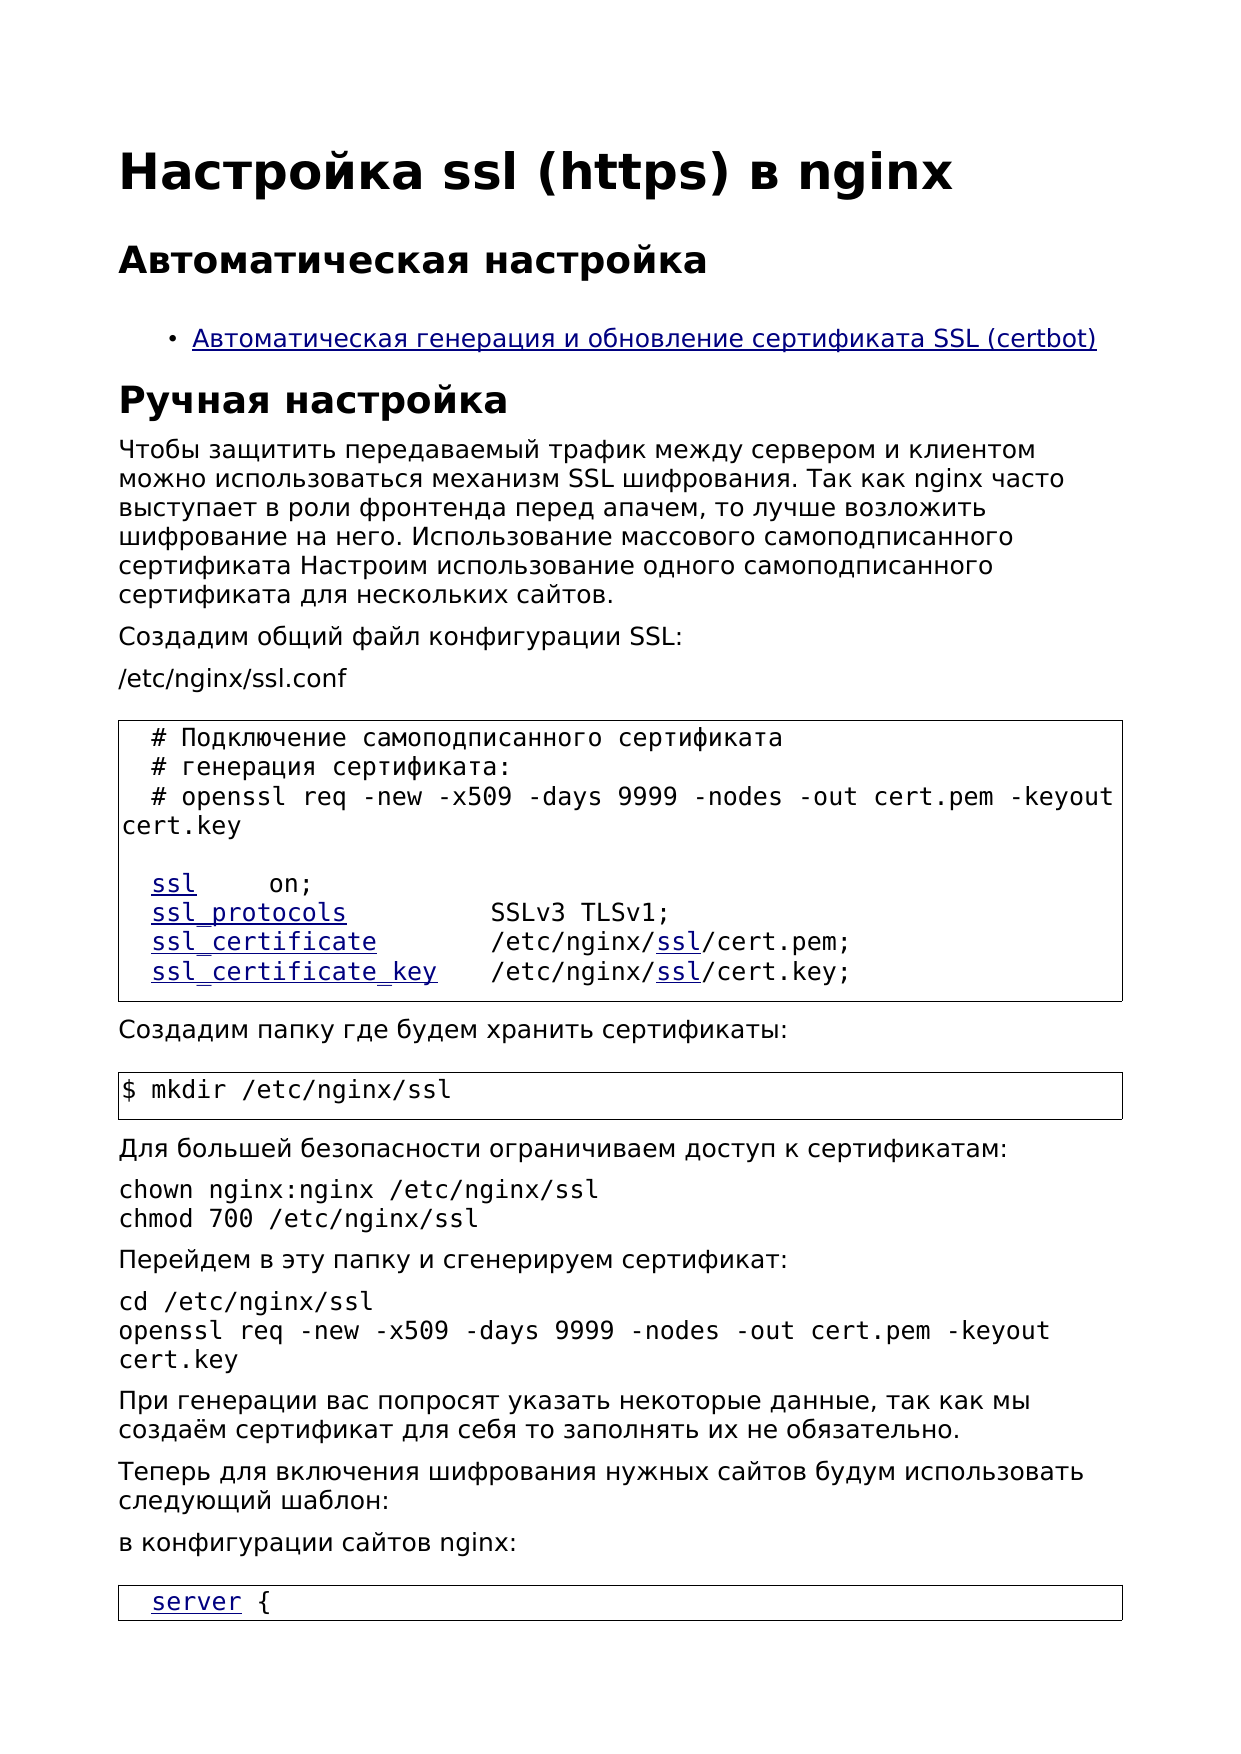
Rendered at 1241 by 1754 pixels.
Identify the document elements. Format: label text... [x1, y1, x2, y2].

text в конфигурации сайтов nginx: [118, 1528, 1122, 1557]
list Автоматическая генерация и обновление сертификата SSL (certbot) [177, 324, 1122, 354]
subtitle Ручная настройка [118, 379, 1122, 422]
text Теперь для включения шифрования нужных сайтов будум использовать следующий шаблон: [118, 1457, 1122, 1516]
text Для большей безопасности ограничиваем доступ к сертификатам: [118, 1134, 1122, 1163]
text cd /etc/nginx/ssl openssl req -new -x509 -days 9999 -nodes -out cert.pem -keyout cert.key [118, 1287, 1122, 1375]
table_header $ mkdir /etc/nginx/ssl [119, 1073, 1122, 1119]
text /etc/nginx/ssl.conf [118, 664, 1122, 693]
text Создадим папку где будем хранить сертификаты: [118, 1016, 1122, 1045]
text Чтобы защитить передаваемый трафик между сервером и клиентом можно использоваться механизм SSL шифрования. Так как nginx часто выступает в роли фронтенда перед апачем, то лучше возложить шифрование на него. Использование массового самоподписанного сертификата Настроим использование одного самоподписанного сертификата для нескольких сайтов. [118, 435, 1122, 610]
table_header server { [119, 1586, 1122, 1620]
subtitle Автоматическая настройка [118, 239, 1122, 282]
table_header # Подключение самоподписанного сертификата # генерация сертификата: # openssl req -new -x509 -days 9999 -nodes -out cert.pem -keyout cert.key ssl on; ssl_protocols SSLv3 TLSv1; ssl_certificate /etc/nginx/ssl/cert.pem; ssl_certificate_key /etc/nginx/ssl/cert.key; [119, 721, 1122, 1001]
text chown nginx:nginx /etc/nginx/ssl chmod 700 /etc/nginx/ssl [118, 1175, 1122, 1234]
subtitle Настройка ssl (https) в nginx [118, 143, 1122, 201]
text Создадим общий файл конфигурации SSL: [118, 622, 1122, 651]
text Перейдем в эту папку и сгенерируем сертификат: [118, 1246, 1122, 1275]
text При генерации вас попросят указать некоторые данные, так как мы создаём сертификат для себя то заполнять их не обязательно. [118, 1386, 1122, 1445]
